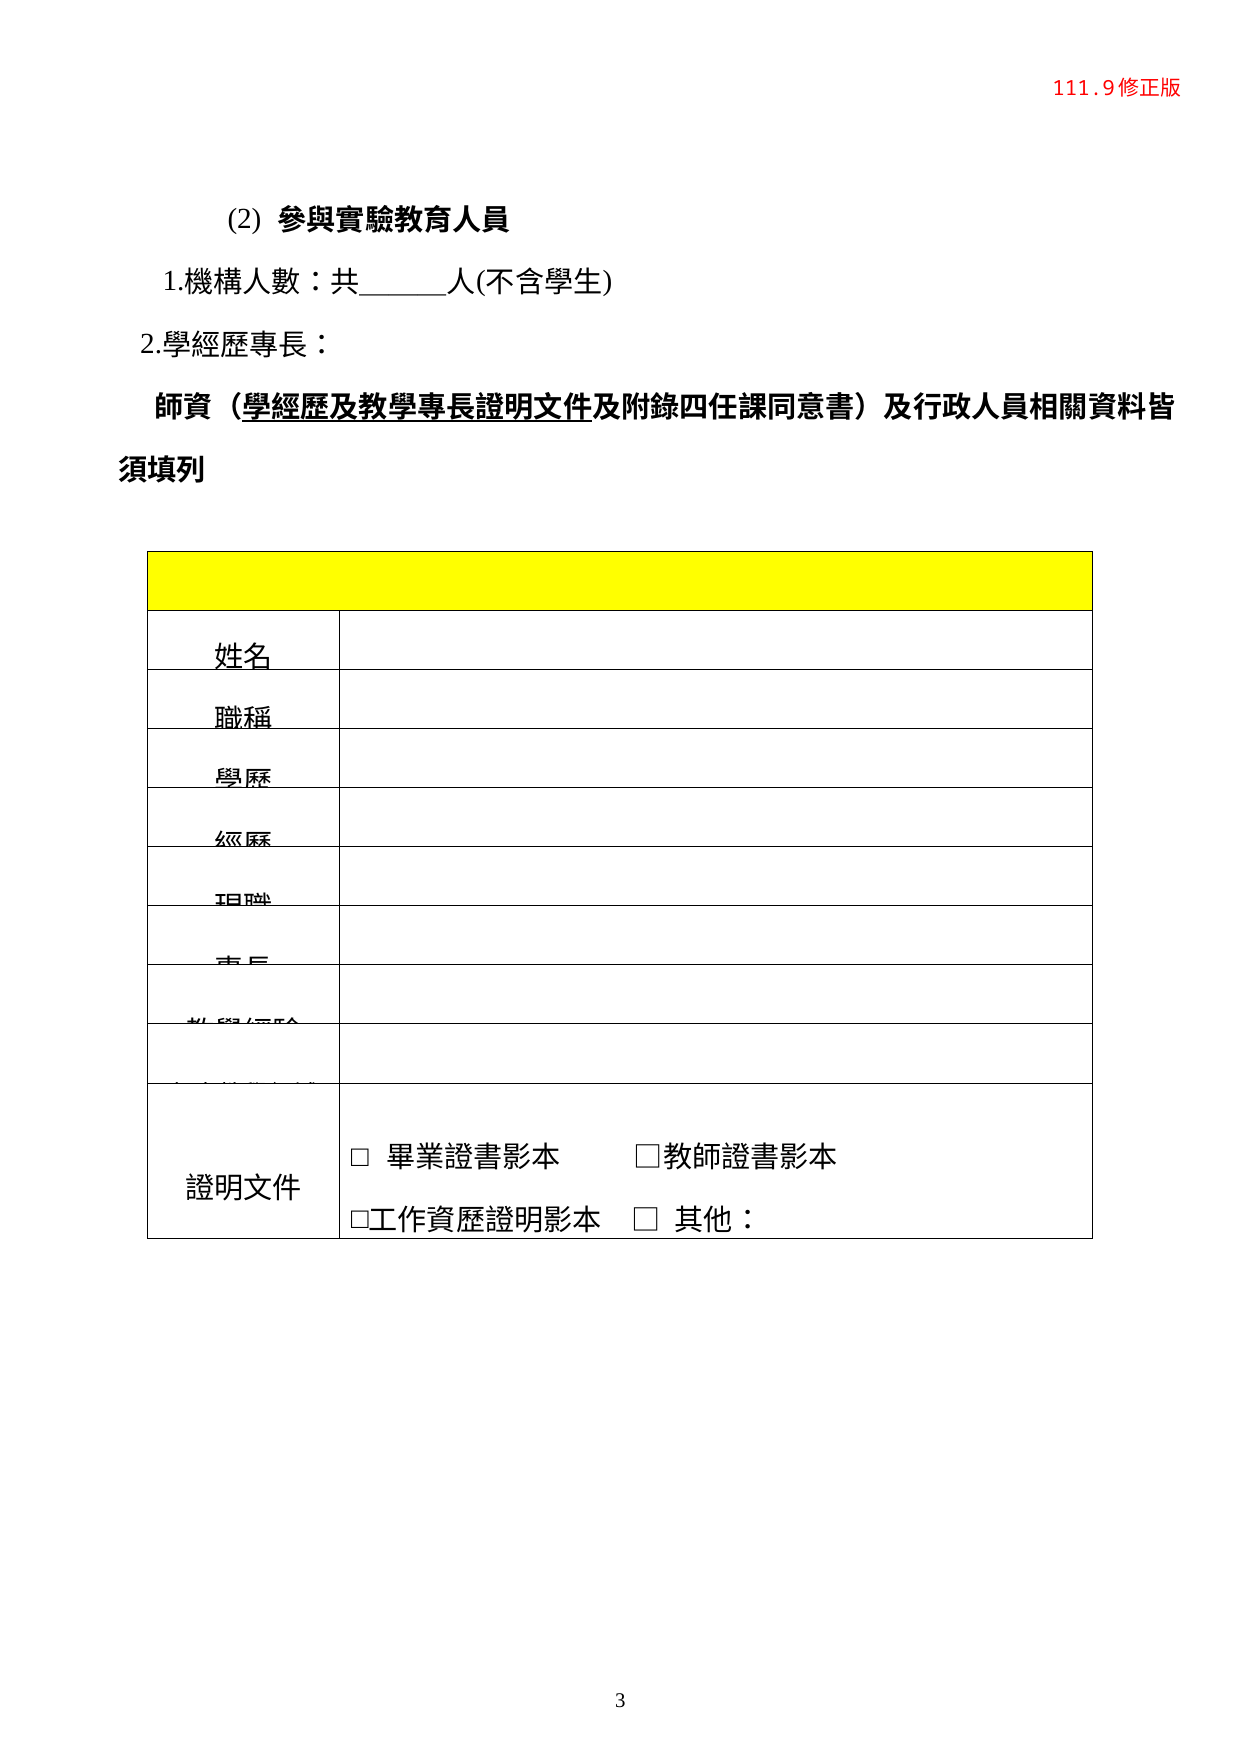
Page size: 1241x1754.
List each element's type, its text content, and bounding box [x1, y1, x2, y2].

table_cell 證明文件 [148, 1084, 339, 1238]
table_cell 專長 [148, 906, 339, 964]
table_cell 姓名 [148, 611, 339, 669]
text 師資（學經歷及教學專長證明文件及附錄四任課同意書）及行政人員相關資料皆須填列 [118, 363, 1181, 488]
table_cell [340, 611, 1092, 669]
table_cell [340, 729, 1092, 787]
text 1.機構人數：共＿＿＿人(不含學生) [162, 238, 1181, 301]
table_cell [340, 788, 1092, 846]
table_cell □ 畢業證書影本 □教師證書影本 □工作資歷證明影本 □ 其他： [340, 1084, 1092, 1238]
table_cell [340, 847, 1092, 905]
table_cell 經歷 [148, 788, 339, 846]
table_cell [340, 965, 1092, 1023]
table_cell 學歷 [148, 729, 339, 787]
table_cell [340, 906, 1092, 964]
table_cell 教學經驗 [148, 965, 339, 1023]
table_cell [340, 1024, 1092, 1082]
list 參與實驗教育人員 [227, 176, 1181, 238]
table_cell 負責教學領域 領域 [148, 1024, 339, 1082]
table_cell [340, 670, 1092, 728]
table_header 1 [148, 552, 1092, 610]
table_cell 現職 [148, 847, 339, 905]
text 2.學經歷專長： [118, 301, 1181, 363]
table_cell 職稱 [148, 670, 339, 728]
